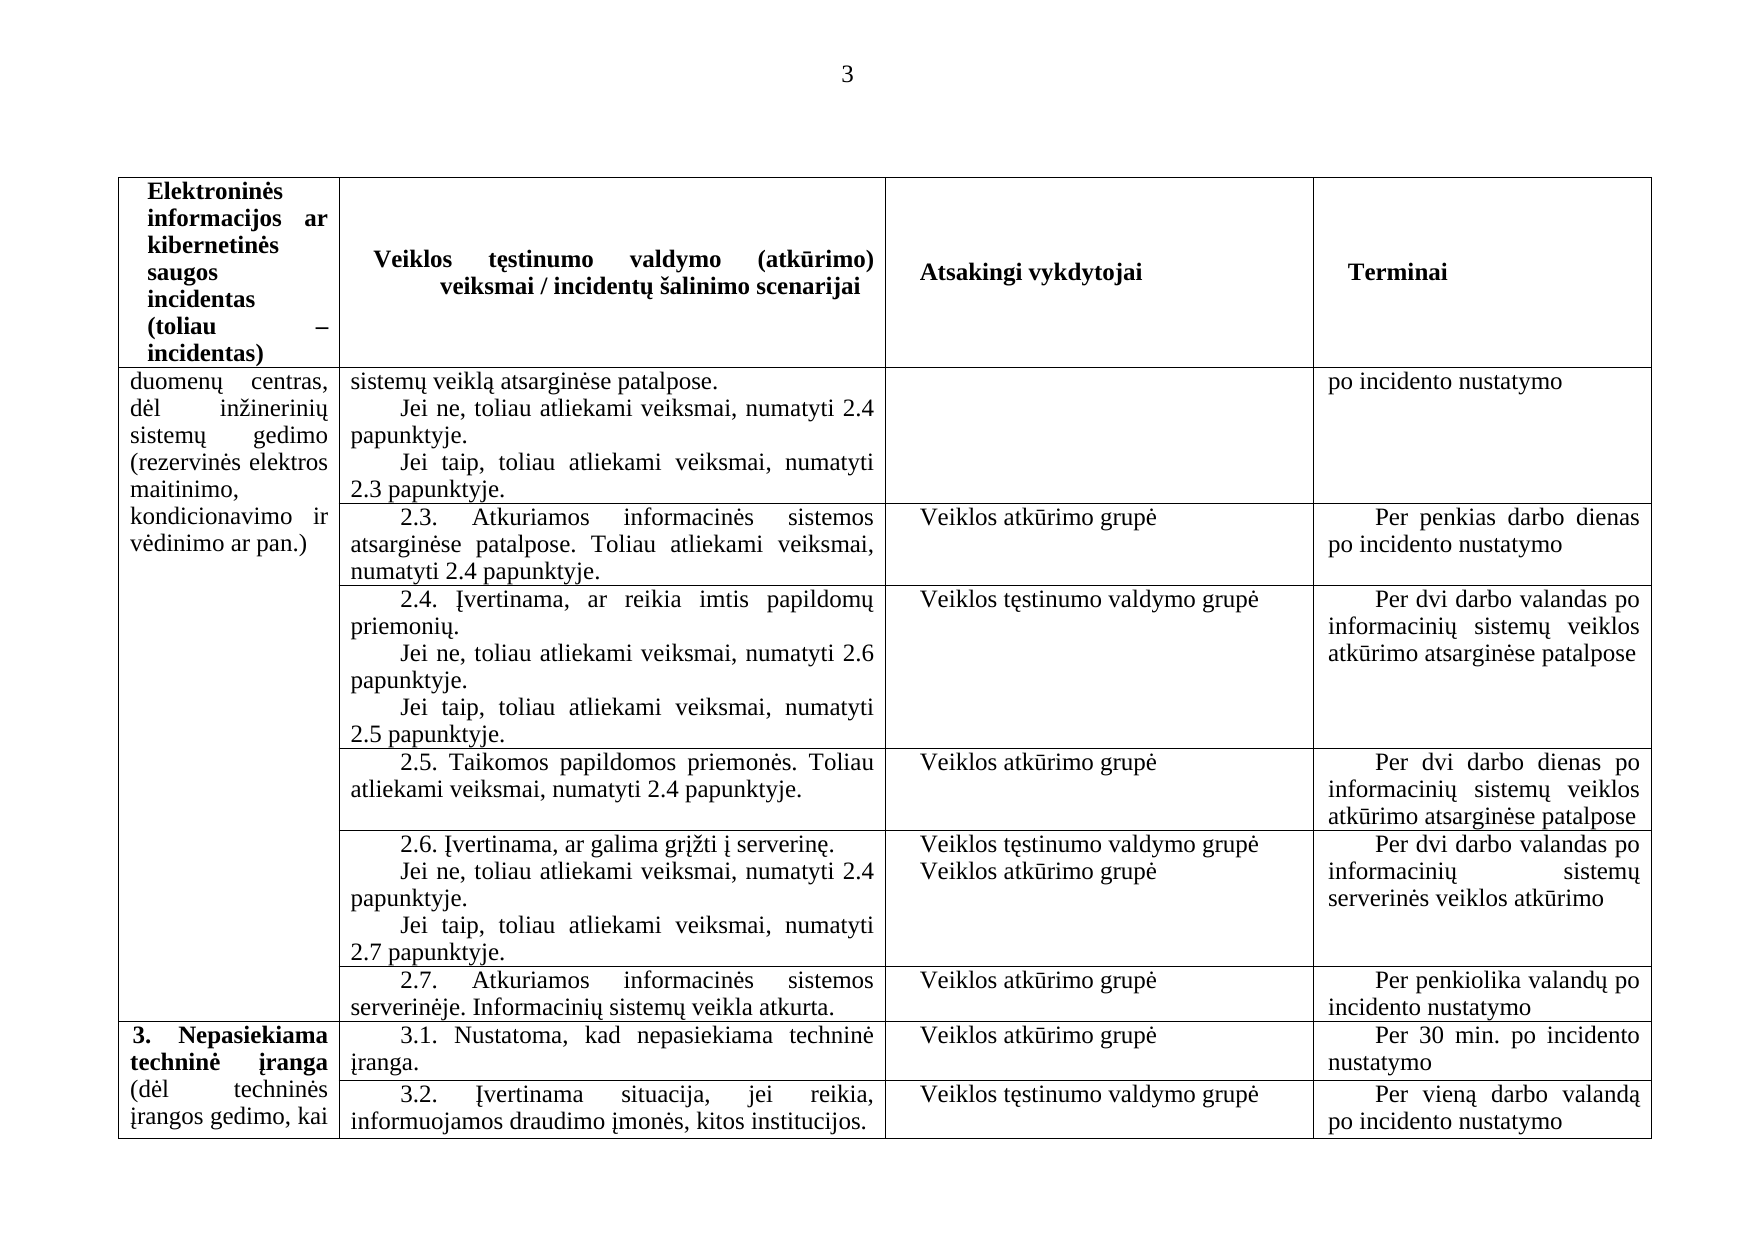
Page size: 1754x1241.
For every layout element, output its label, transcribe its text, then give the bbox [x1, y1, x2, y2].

table_header Atsakingi vykdytojai [886, 178, 1313, 367]
table_cell 3. Nepasiekiama techninė įranga (dėl techninės įrangos gedimo, kai [119, 1022, 339, 1137]
table_cell Veiklos atkūrimo grupė [886, 967, 1313, 1021]
table_header Elektroninės informacijos ar kibernetinės saugos incidentas (toliau – incidentas) [328, 178, 339, 367]
table_cell Per penkias darbo dienas po incidento nustatymo [1314, 504, 1651, 585]
table_cell 2.5. Taikomos papildomos priemonės. Toliau atliekami veiksmai, numatyti 2.4 papunktyje. [340, 749, 885, 830]
table_cell [886, 368, 1313, 503]
table_cell 3.1. Nustatoma, kad nepasiekiama techninė įranga. [340, 1022, 885, 1079]
table_header Terminai [1314, 178, 1651, 367]
table_cell Veiklos atkūrimo grupė [886, 504, 1313, 585]
table_header Elektroninės informacijos ar kibernetinės saugos incidentas (toliau – incidentas) [119, 178, 147, 367]
table_cell Veiklos tęstinumo valdymo grupė [886, 586, 1313, 748]
table_cell Per 30 min. po incidento nustatymo [1314, 1022, 1651, 1079]
table_cell Veiklos tęstinumo valdymo grupė Veiklos atkūrimo grupė [886, 831, 1313, 966]
table_cell Veiklos atkūrimo grupė [886, 1022, 1313, 1079]
table_cell Veiklos tęstinumo valdymo grupė [886, 1081, 1313, 1137]
table_cell po incidento nustatymo [1314, 368, 1651, 503]
table_cell Per vieną darbo valandą po incidento nustatymo [1314, 1081, 1651, 1137]
table_cell Per dvi darbo valandas po informacinių sistemų serverinės veiklos atkūrimo [1314, 831, 1651, 966]
table_cell Veiklos atkūrimo grupė [886, 749, 1313, 830]
table_cell duomenų centras, dėl inžinerinių sistemų gedimo (rezervinės elektros maitinimo, kondicionavimo ir vėdinimo ar pan.) [119, 368, 339, 1021]
table_cell 3.2. Įvertinama situacija, jei reikia, informuojamos draudimo įmonės, kitos institucijos. [340, 1081, 885, 1137]
table_header Veiklos tęstinumo valdymo (atkūrimo) veiksmai / incidentų šalinimo scenarijai [340, 178, 885, 367]
table_cell Per dvi darbo valandas po informacinių sistemų veiklos atkūrimo atsarginėse patalpose [1314, 586, 1651, 748]
